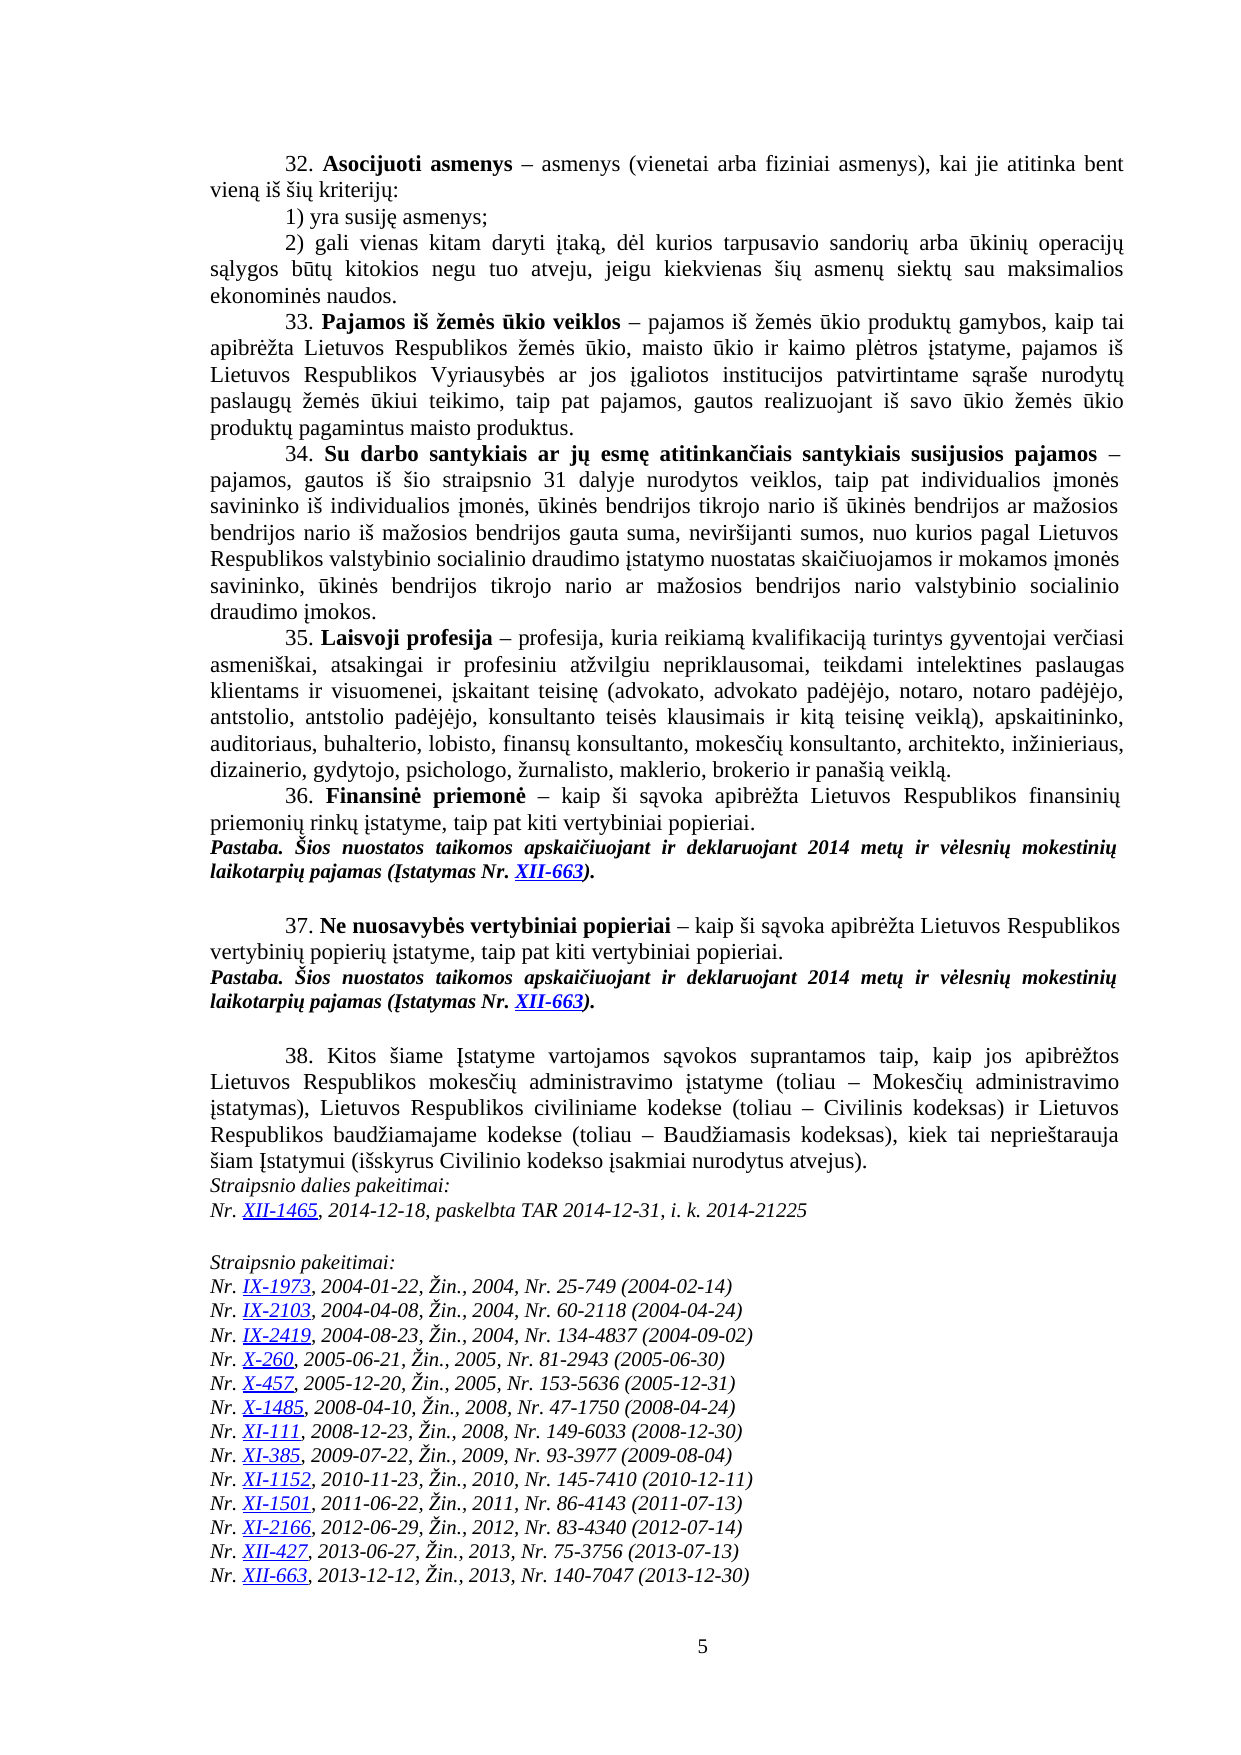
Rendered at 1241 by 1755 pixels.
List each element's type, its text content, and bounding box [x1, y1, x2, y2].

text Nr. IX-2419, 2004-08-23, Žin., 2004, Nr. 134-4837 (2004-09-02) [210, 1322, 1126, 1347]
text Nr. XII-663, 2013-12-12, Žin., 2013, Nr. 140-7047 (2013-12-30) [210, 1563, 1126, 1587]
text Nr. XI-1152, 2010-11-23, Žin., 2010, Nr. 145-7410 (2010-12-11) [210, 1467, 1126, 1491]
text Straipsnio pakeitimai: [210, 1250, 1126, 1274]
text 2) gali vienas kitam daryti įtaką, dėl kurios tarpusavio sandorių arba ūkinių operacijų sąlygos būtų kitokios negu tuo atveju, jeigu kiekvienas šių asmenų siektų sau maksimalios ekonominės naudos. [210, 229, 1126, 308]
text 38. Kitos šiame Įstatyme vartojamos sąvokos suprantamos taip, kaip jos apibrėžtos Lietuvos Respublikos mokesčių administravimo įstatyme (toliau – Mokesčių administravimo įstatymas), Lietuvos Respublikos civiliniame kodekse (toliau – Civilinis kodeksas) ir Lietuvos Respublikos baudžiamajame kodekse (toliau – Baudžiamasis kodeksas), kiek tai neprieštarauja šiam Įstatymui (išskyrus Civilinio kodekso įsakmiai nurodytus atvejus). [210, 1042, 1120, 1173]
text Nr. IX-1973, 2004-01-22, Žin., 2004, Nr. 25-749 (2004-02-14) [210, 1274, 1126, 1298]
text Nr. X-457, 2005-12-20, Žin., 2005, Nr. 153-5636 (2005-12-31) [210, 1371, 1126, 1395]
text 34. Su darbo santykiais ar jų esmę atitinkančiais santykiais susijusios pajamos – pajamos, gautos iš šio straipsnio 31 dalyje nurodytos veiklos, taip pat individualios įmonės savininko iš individualios įmonės, ūkinės bendrijos tikrojo nario iš ūkinės bendrijos ar mažosios bendrijos nario iš mažosios bendrijos gauta suma, neviršijanti sumos, nuo kurios pagal Lietuvos Respublikos valstybinio socialinio draudimo įstatymo nuostatas skaičiuojamos ir mokamos įmonės savininko, ūkinės bendrijos tikrojo nario ar mažosios bendrijos nario valstybinio socialinio draudimo įmokos. [210, 440, 1120, 624]
text Nr. X-1485, 2008-04-10, Žin., 2008, Nr. 47-1750 (2008-04-24) [210, 1395, 1126, 1419]
text Straipsnio dalies pakeitimai: [210, 1173, 1120, 1197]
text Nr. XI-385, 2009-07-22, Žin., 2009, Nr. 93-3977 (2009-08-04) [210, 1443, 1126, 1467]
text 1) yra susiję asmenys; [210, 203, 1126, 229]
text Nr. IX-2103, 2004-04-08, Žin., 2004, Nr. 60-2118 (2004-04-24) [210, 1298, 1126, 1322]
text 37. Ne nuosavybės vertybiniai popieriai – kaip ši sąvoka apibrėžta Lietuvos Respublikos vertybinių popierių įstatyme, taip pat kiti vertybiniai popieriai. [210, 912, 1120, 965]
text Nr. XII-1465, 2014-12-18, paskelbta TAR 2014-12-31, i. k. 2014-21225 [210, 1197, 1120, 1222]
text Pastaba. Šios nuostatos taikomos apskaičiuojant ir deklaruojant 2014 metų ir vėlesnių mokestinių laikotarpių pajamas (Įstatymas Nr. XII-663). [210, 965, 1120, 1013]
text Pastaba. Šios nuostatos taikomos apskaičiuojant ir deklaruojant 2014 metų ir vėlesnių mokestinių laikotarpių pajamas (Įstatymas Nr. XII-663). [210, 835, 1120, 883]
text 36. Finansinė priemonė – kaip ši sąvoka apibrėžta Lietuvos Respublikos finansinių priemonių rinkų įstatyme, taip pat kiti vertybiniai popieriai. [210, 782, 1120, 835]
text Nr. XII-427, 2013-06-27, Žin., 2013, Nr. 75-3756 (2013-07-13) [210, 1539, 1126, 1563]
text 35. Laisvoji profesija – profesija, kuria reikiamą kvalifikaciją turintys gyventojai verčiasi asmeniškai, atsakingai ir profesiniu atžvilgiu nepriklausomai, teikdami intelektines paslaugas klientams ir visuomenei, įskaitant teisinę (advokato, advokato padėjėjo, notaro, notaro padėjėjo, antstolio, antstolio padėjėjo, konsultanto teisės klausimais ir kitą teisinę veiklą), apskaitininko, auditoriaus, buhalterio, lobisto, finansų konsultanto, mokesčių konsultanto, architekto, inžinieriaus, dizainerio, gydytojo, psichologo, žurnalisto, maklerio, brokerio ir panašią veiklą. [210, 624, 1126, 782]
text 33. Pajamos iš žemės ūkio veiklos – pajamos iš žemės ūkio produktų gamybos, kaip tai apibrėžta Lietuvos Respublikos žemės ūkio, maisto ūkio ir kaimo plėtros įstatyme, pajamos iš Lietuvos Respublikos Vyriausybės ar jos įgaliotos institucijos patvirtintame sąraše nurodytų paslaugų žemės ūkiui teikimo, taip pat pajamos, gautos realizuojant iš savo ūkio žemės ūkio produktų pagamintus maisto produktus. [210, 308, 1126, 440]
text Nr. XI-2166, 2012-06-29, Žin., 2012, Nr. 83-4340 (2012-07-14) [210, 1515, 1126, 1539]
text Nr. X-260, 2005-06-21, Žin., 2005, Nr. 81-2943 (2005-06-30) [210, 1347, 1126, 1371]
text Nr. XI-1501, 2011-06-22, Žin., 2011, Nr. 86-4143 (2011-07-13) [210, 1491, 1126, 1515]
text 32. Asocijuoti asmenys – asmenys (vienetai arba fiziniai asmenys), kai jie atitinka bent vieną iš šių kriterijų: [210, 150, 1126, 203]
text Nr. XI-111, 2008-12-23, Žin., 2008, Nr. 149-6033 (2008-12-30) [210, 1419, 1126, 1443]
